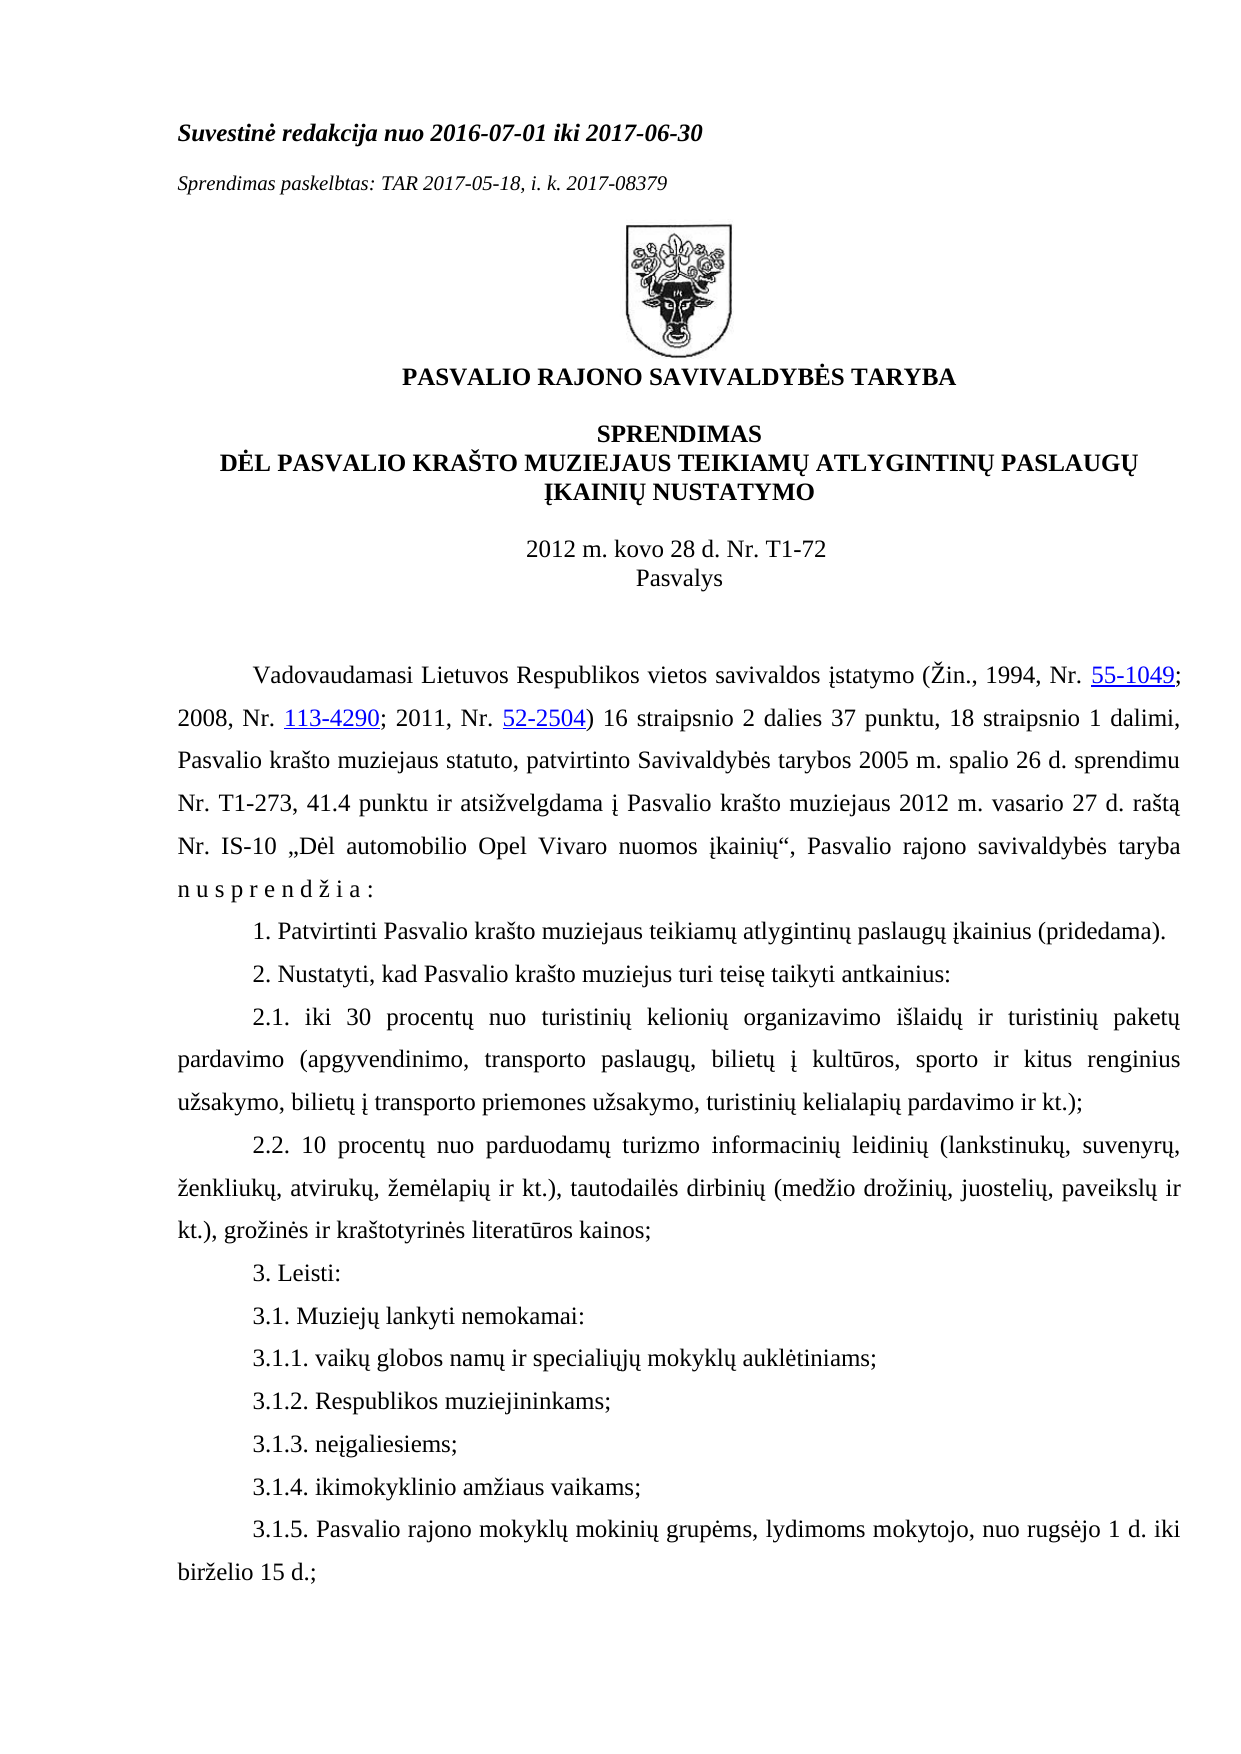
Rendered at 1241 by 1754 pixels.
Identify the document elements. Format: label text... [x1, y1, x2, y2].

text 2012 m. kovo 28 d. Nr. T1-72 [177, 534, 1181, 563]
text Pasvalys [177, 563, 1181, 592]
text 3.1.5. Pasvalio rajono mokyklų mokinių grupėms, lydimoms mokytojo, nuo rugsėjo 1 d. iki birželio 15 d.; [177, 1503, 1181, 1589]
text 3.1.1. vaikų globos namų ir specialiųjų mokyklų auklėtiniams; [177, 1333, 1181, 1375]
text 1. Patvirtinti Pasvalio krašto muziejaus teikiamų atlygintinų paslaugų įkainius (pridedama). [177, 906, 1181, 948]
text 2. Nustatyti, kad Pasvalio krašto muziejus turi teisę taikyti antkainius: [177, 948, 1181, 991]
text Suvestinė redakcija nuo 2016-07-01 iki 2017-06-30 [177, 118, 1181, 147]
text DĖL PASVALIO KRAŠTO MUZIEJAUS TEIKIAMŲ ATLYGINTINŲ PASLAUGŲ ĮKAINIŲ NUSTATYMO [177, 448, 1181, 506]
text Sprendimas paskelbtas: TAR 2017-05-18, i. k. 2017-08379 [177, 171, 1181, 195]
text 3.1.4. ikimokyklinio amžiaus vaikams; [177, 1461, 1181, 1503]
text 3.1. Muziejų lankyti nemokamai: [177, 1290, 1181, 1333]
text 2.1. iki 30 procentų nuo turistinių kelionių organizavimo išlaidų ir turistinių paketų pardavimo (apgyvendinimo, transporto paslaugų, bilietų į kultūros, sporto ir kitus renginius užsakymo, bilietų į transporto priemones užsakymo, turistinių kelialapių pardavimo ir kt.); [177, 991, 1181, 1119]
text Vadovaudamasi Lietuvos Respublikos vietos savivaldos įstatymo (Žin., 1994, Nr. 55-1049; 2008, Nr. 113-4290; 2011, Nr. 52-2504) 16 straipsnio 2 dalies 37 punktu, 18 straipsnio 1 dalimi, Pasvalio krašto muziejaus statuto, patvirtinto Savivaldybės tarybos 2005 m. spalio 26 d. sprendimu Nr. T1-273, 41.4 punktu ir atsižvelgdama į Pasvalio krašto muziejaus 2012 m. vasario 27 d. raštą Nr. IS-10 „Dėl automobilio Opel Vivaro nuomos įkainių“, Pasvalio rajono savivaldybės taryba nusprendžia: [177, 649, 1181, 906]
text 3.1.3. neįgaliesiems; [177, 1418, 1181, 1461]
text SPRENDIMAS [177, 419, 1181, 448]
text 3.1.2. Respublikos muziejininkams; [177, 1375, 1181, 1418]
text PASVALIO RAJONO SAVIVALDYBĖS TARYBA [177, 362, 1181, 391]
text 3. Leisti: [177, 1247, 1181, 1290]
text 2.2. 10 procentų nuo parduodamų turizmo informacinių leidinių (lankstinukų, suvenyrų, ženkliukų, atvirukų, žemėlapių ir kt.), tautodailės dirbinių (medžio drožinių, juostelių, paveikslų ir kt.), grožinės ir kraštotyrinės literatūros kainos; [177, 1119, 1181, 1247]
